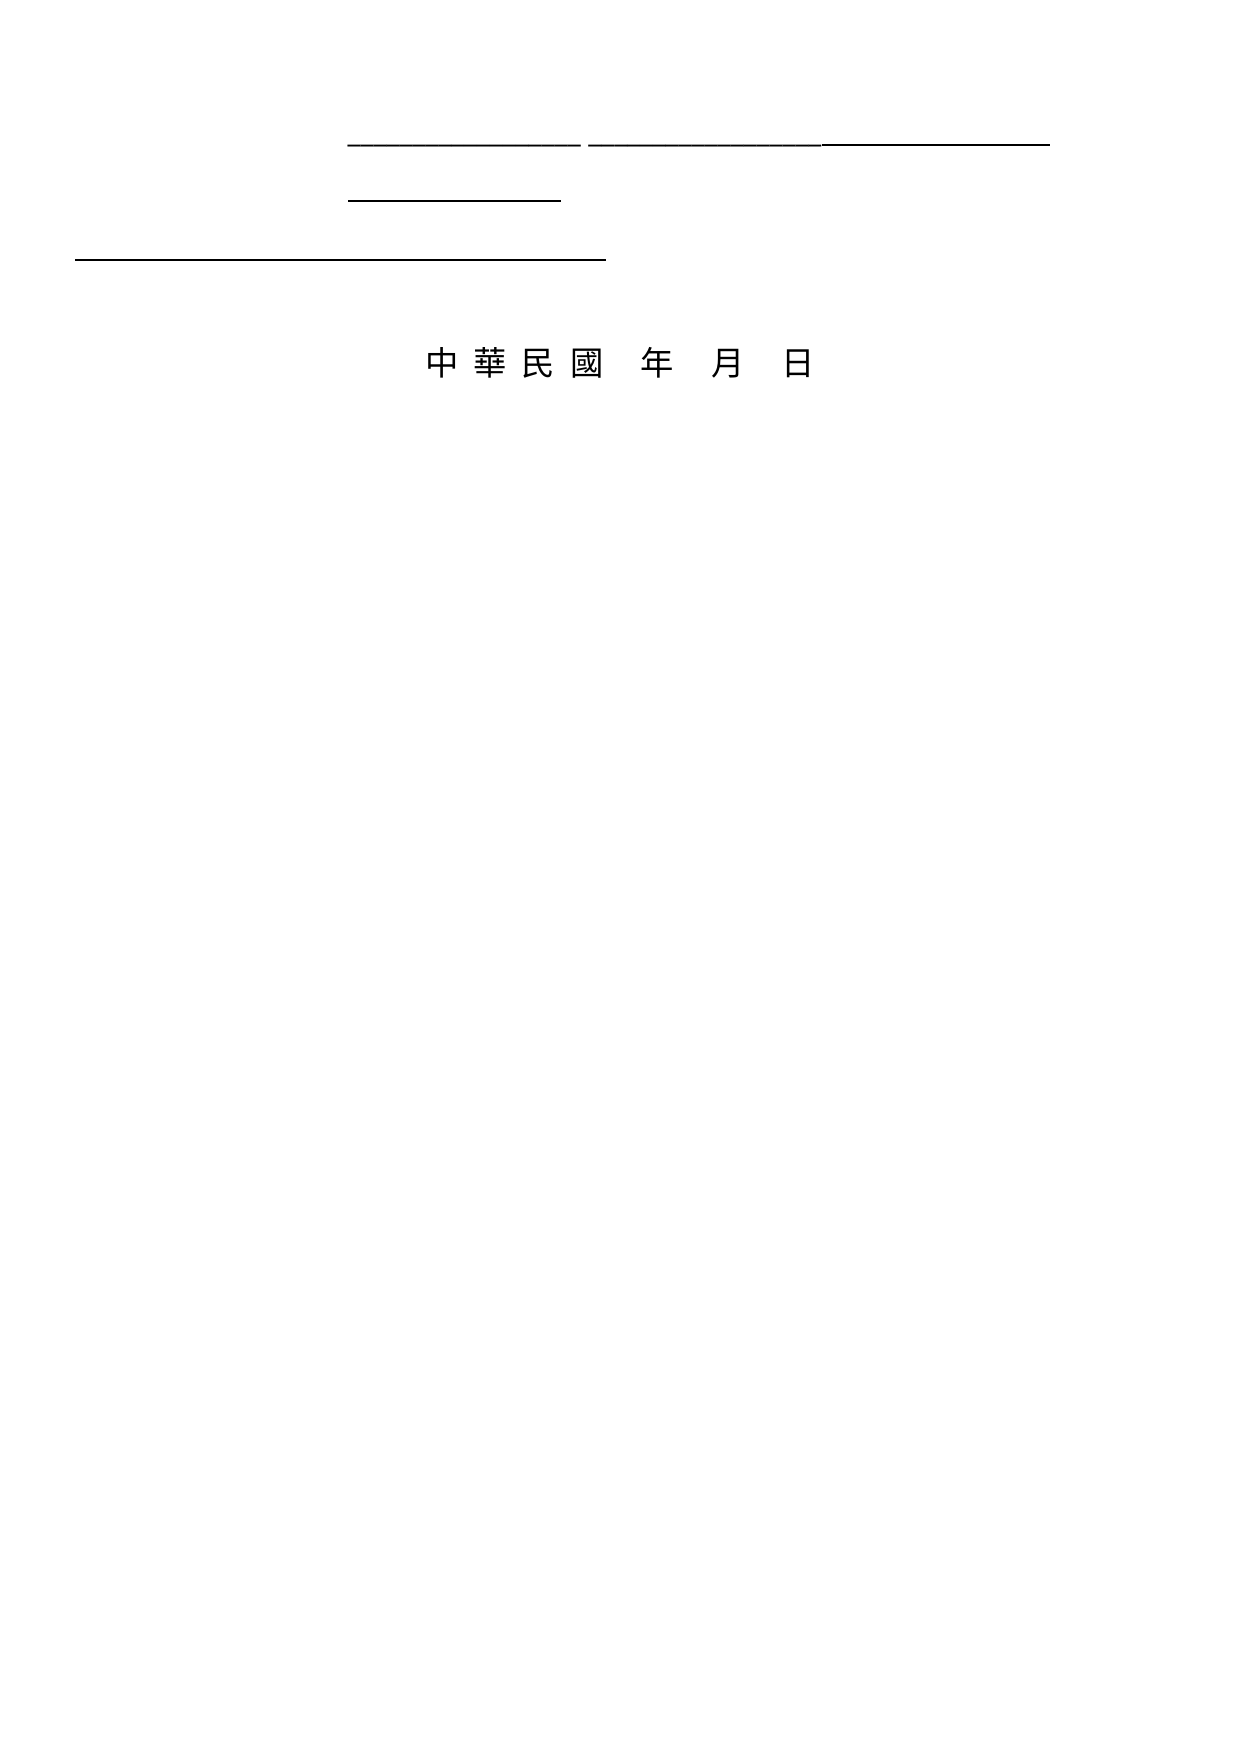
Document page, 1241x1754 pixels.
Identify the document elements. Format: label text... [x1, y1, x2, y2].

text 中 華 民 國 年 月 日 [75, 332, 1165, 389]
text __________________ __________________ [75, 102, 1165, 159]
